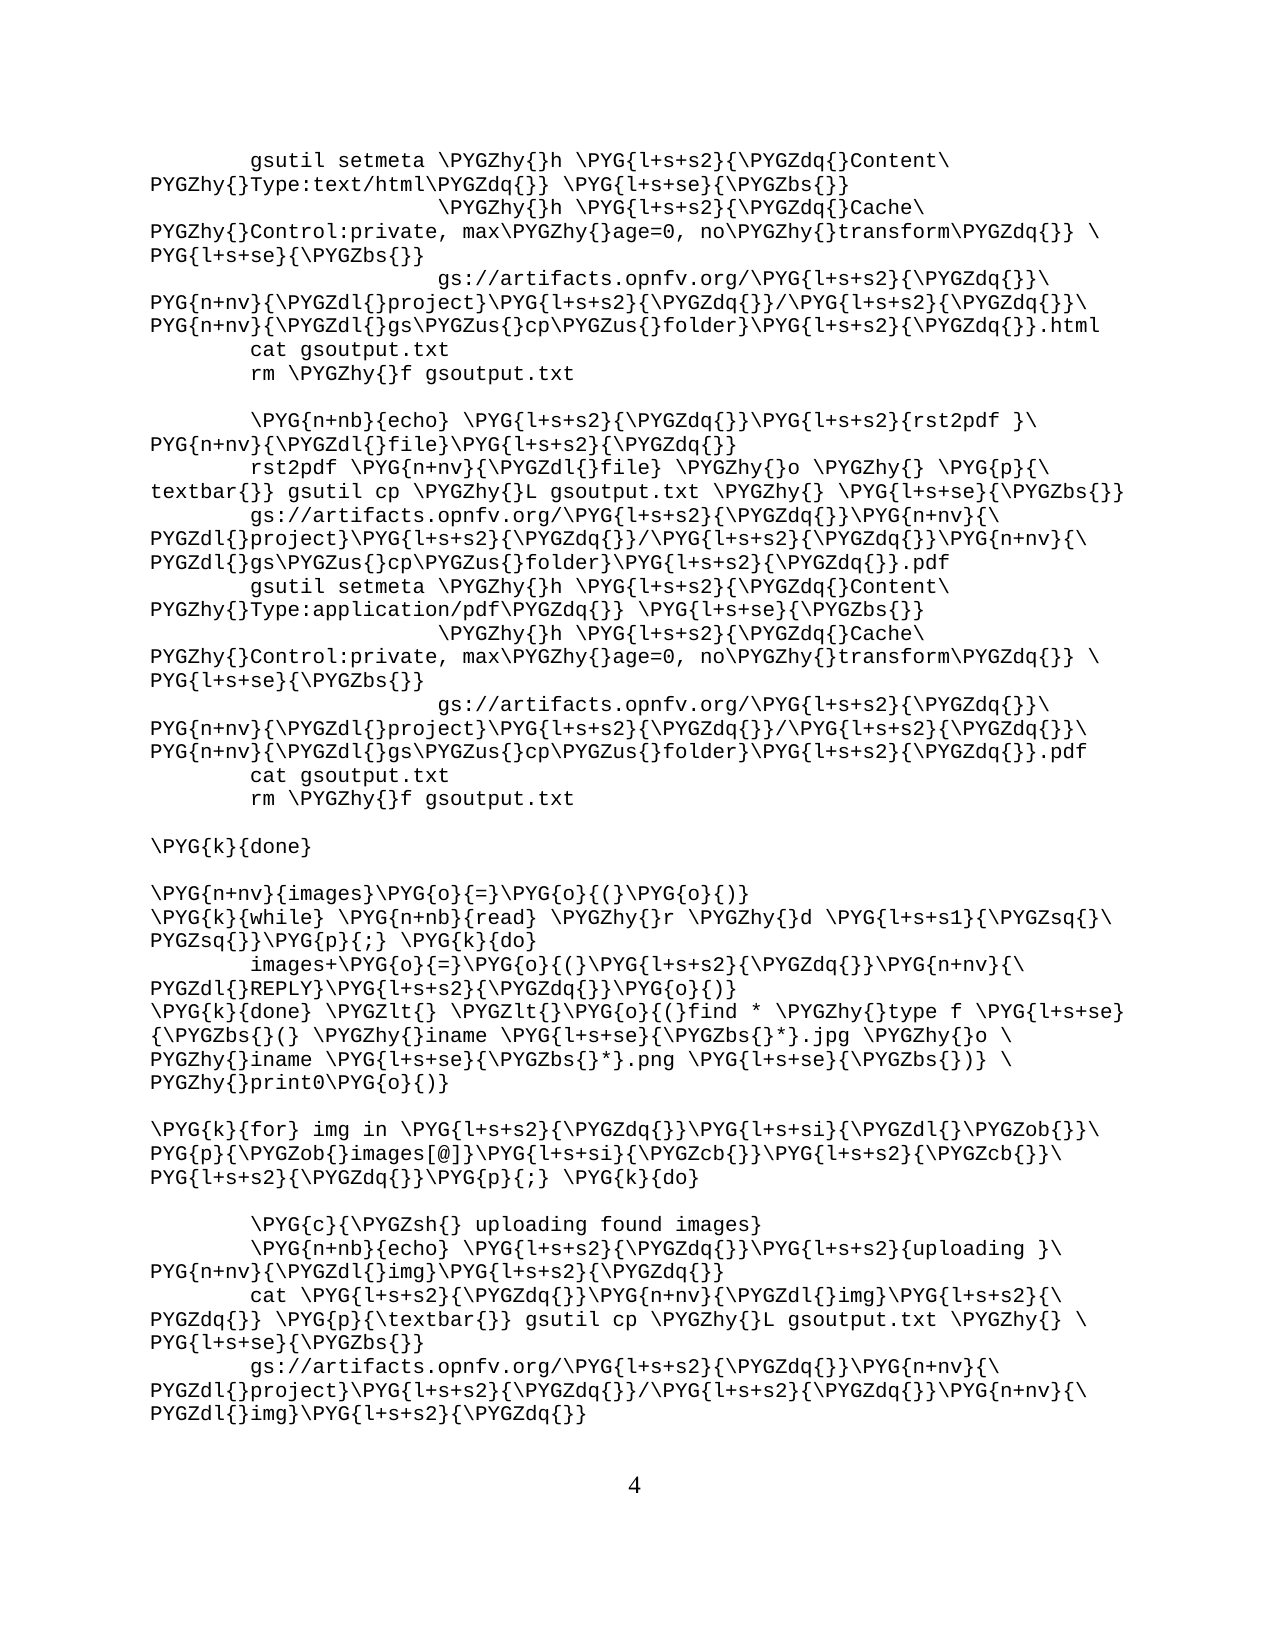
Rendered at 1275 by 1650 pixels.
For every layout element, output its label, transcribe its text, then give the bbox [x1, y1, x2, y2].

text \PYG{k}{for} img in \PYG{l+s+s2}{\PYGZdq{}}\PYG{l+s+si}{\PYGZdl{}\PYGZob{}}\PYG{p}{\PYGZob{}images[@]}\PYG{l+s+si}{\PYGZcb{}}\PYG{l+s+s2}{\PYGZcb{}}\PYG{l+s+s2}{\PYGZdq{}}\PYG{p}{;} \PYG{k}{do} [150, 1119, 1125, 1190]
text cat \PYG{l+s+s2}{\PYGZdq{}}\PYG{n+nv}{\PYGZdl{}img}\PYG{l+s+s2}{\PYGZdq{}} \PYG{p}{\textbar{}} gsutil cp \PYGZhy{}L gsoutput.txt \PYGZhy{} \PYG{l+s+se}{\PYGZbs{}} [150, 1285, 1125, 1356]
text gsutil setmeta \PYGZhy{}h \PYG{l+s+s2}{\PYGZdq{}Content\PYGZhy{}Type:text/html\PYGZdq{}} \PYG{l+s+se}{\PYGZbs{}} [150, 150, 1125, 197]
text \PYG{k}{while} \PYG{n+nb}{read} \PYGZhy{}r \PYGZhy{}d \PYG{l+s+s1}{\PYGZsq{}\PYGZsq{}}\PYG{p}{;} \PYG{k}{do} [150, 907, 1125, 954]
text \PYGZhy{}h \PYG{l+s+s2}{\PYGZdq{}Cache\PYGZhy{}Control:private, max\PYGZhy{}age=0, no\PYGZhy{}transform\PYGZdq{}} \PYG{l+s+se}{\PYGZbs{}} [150, 197, 1125, 268]
text \PYG{c}{\PYGZsh{} uploading found images} [150, 1214, 1125, 1238]
text gsutil setmeta \PYGZhy{}h \PYG{l+s+s2}{\PYGZdq{}Content\PYGZhy{}Type:application/pdf\PYGZdq{}} \PYG{l+s+se}{\PYGZbs{}} [150, 576, 1125, 623]
text \PYG{n+nb}{echo} \PYG{l+s+s2}{\PYGZdq{}}\PYG{l+s+s2}{rst2pdf }\PYG{n+nv}{\PYGZdl{}file}\PYG{l+s+s2}{\PYGZdq{}} [150, 410, 1125, 457]
text gs://artifacts.opnfv.org/\PYG{l+s+s2}{\PYGZdq{}}\PYG{n+nv}{\PYGZdl{}project}\PYG{l+s+s2}{\PYGZdq{}}/\PYG{l+s+s2}{\PYGZdq{}}\PYG{n+nv}{\PYGZdl{}gs\PYGZus{}cp\PYGZus{}folder}\PYG{l+s+s2}{\PYGZdq{}}.pdf [150, 694, 1125, 765]
text cat gsoutput.txt [150, 339, 1125, 363]
text images+\PYG{o}{=}\PYG{o}{(}\PYG{l+s+s2}{\PYGZdq{}}\PYG{n+nv}{\PYGZdl{}REPLY}\PYG{l+s+s2}{\PYGZdq{}}\PYG{o}{)} [150, 954, 1125, 1001]
text gs://artifacts.opnfv.org/\PYG{l+s+s2}{\PYGZdq{}}\PYG{n+nv}{\PYGZdl{}project}\PYG{l+s+s2}{\PYGZdq{}}/\PYG{l+s+s2}{\PYGZdq{}}\PYG{n+nv}{\PYGZdl{}gs\PYGZus{}cp\PYGZus{}folder}\PYG{l+s+s2}{\PYGZdq{}}.pdf [150, 505, 1125, 576]
text \PYG{k}{done} \PYGZlt{} \PYGZlt{}\PYG{o}{(}find * \PYGZhy{}type f \PYG{l+s+se}{\PYGZbs{}(} \PYGZhy{}iname \PYG{l+s+se}{\PYGZbs{}*}.jpg \PYGZhy{}o \PYGZhy{}iname \PYG{l+s+se}{\PYGZbs{}*}.png \PYG{l+s+se}{\PYGZbs{})} \PYGZhy{}print0\PYG{o}{)} [150, 1001, 1125, 1096]
text gs://artifacts.opnfv.org/\PYG{l+s+s2}{\PYGZdq{}}\PYG{n+nv}{\PYGZdl{}project}\PYG{l+s+s2}{\PYGZdq{}}/\PYG{l+s+s2}{\PYGZdq{}}\PYG{n+nv}{\PYGZdl{}img}\PYG{l+s+s2}{\PYGZdq{}} [150, 1356, 1125, 1427]
text \PYG{k}{done} [150, 836, 1125, 859]
text rm \PYGZhy{}f gsoutput.txt [150, 363, 1125, 386]
text \PYGZhy{}h \PYG{l+s+s2}{\PYGZdq{}Cache\PYGZhy{}Control:private, max\PYGZhy{}age=0, no\PYGZhy{}transform\PYGZdq{}} \PYG{l+s+se}{\PYGZbs{}} [150, 623, 1125, 694]
text rm \PYGZhy{}f gsoutput.txt [150, 788, 1125, 812]
text \PYG{n+nv}{images}\PYG{o}{=}\PYG{o}{(}\PYG{o}{)} [150, 883, 1125, 907]
text gs://artifacts.opnfv.org/\PYG{l+s+s2}{\PYGZdq{}}\PYG{n+nv}{\PYGZdl{}project}\PYG{l+s+s2}{\PYGZdq{}}/\PYG{l+s+s2}{\PYGZdq{}}\PYG{n+nv}{\PYGZdl{}gs\PYGZus{}cp\PYGZus{}folder}\PYG{l+s+s2}{\PYGZdq{}}.html [150, 268, 1125, 339]
text rst2pdf \PYG{n+nv}{\PYGZdl{}file} \PYGZhy{}o \PYGZhy{} \PYG{p}{\textbar{}} gsutil cp \PYGZhy{}L gsoutput.txt \PYGZhy{} \PYG{l+s+se}{\PYGZbs{}} [150, 457, 1125, 505]
text cat gsoutput.txt [150, 765, 1125, 788]
text \PYG{n+nb}{echo} \PYG{l+s+s2}{\PYGZdq{}}\PYG{l+s+s2}{uploading }\PYG{n+nv}{\PYGZdl{}img}\PYG{l+s+s2}{\PYGZdq{}} [150, 1238, 1125, 1285]
